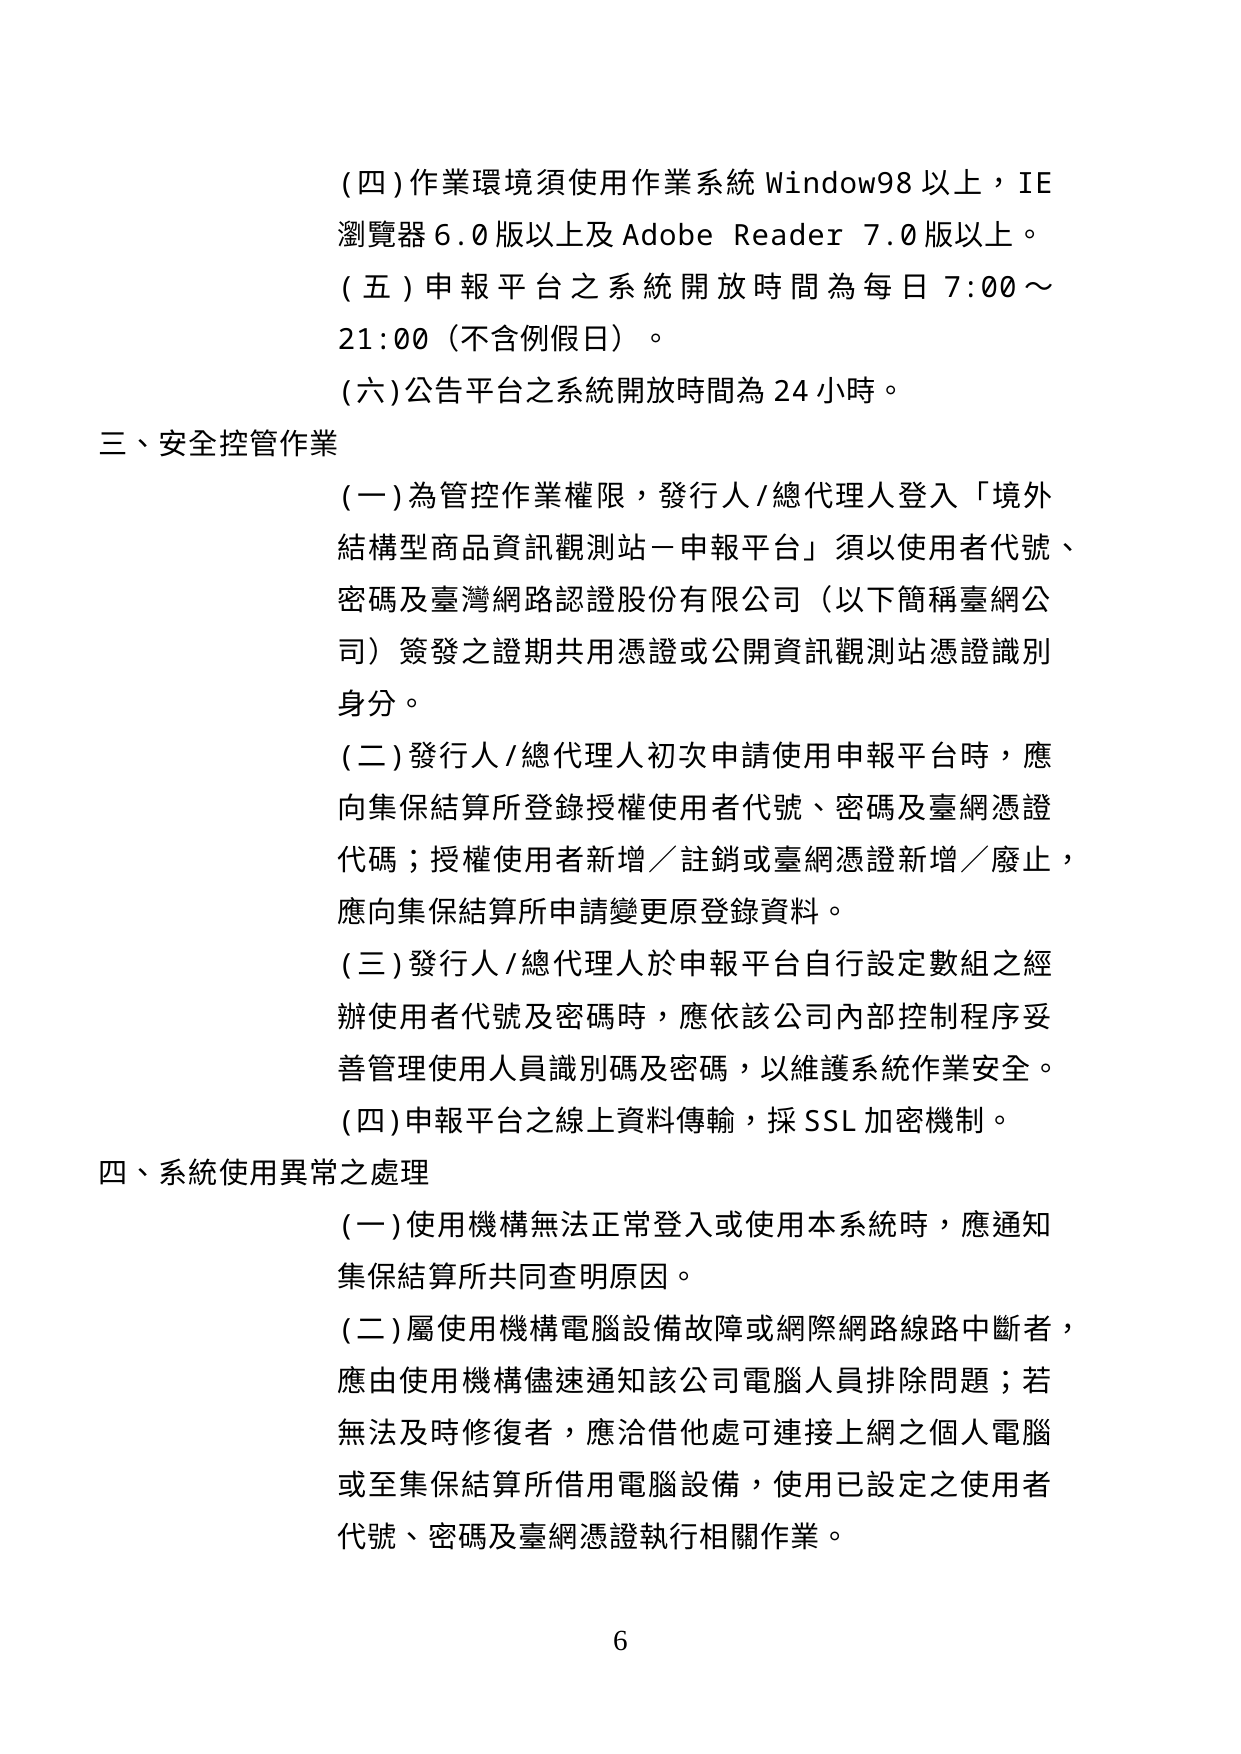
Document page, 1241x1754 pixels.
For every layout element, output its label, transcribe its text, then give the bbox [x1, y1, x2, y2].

subtitle (一)為管控作業權限，發行人/總代理人登入「境外結構型商品資訊觀測站－申報平台」須以使用者代號、密碼及臺灣網路認證股份有限公司（以下簡稱臺網公司）簽發之證期共用憑證或公開資訊觀測站憑證識別身分。 [337, 462, 1053, 723]
subtitle (二)屬使用機構電腦設備故障或網際網路線路中斷者，應由使用機構儘速通知該公司電腦人員排除問題；若無法及時修復者，應洽借他處可連接上網之個人電腦或至集保結算所借用電腦設備，使用已設定之使用者代號、密碼及臺網憑證執行相關作業。 [337, 1296, 1053, 1556]
subtitle (二)發行人/總代理人初次申請使用申報平台時，應向集保結算所登錄授權使用者代號、密碼及臺網憑證代碼；授權使用者新增／註銷或臺網憑證新增／廢止，應向集保結算所申請變更原登錄資料。 [337, 723, 1053, 931]
subtitle (四)申報平台之線上資料傳輸，採SSL加密機制。 [337, 1087, 1053, 1139]
subtitle (一)使用機構無法正常登入或使用本系統時，應通知集保結算所共同查明原因。 [337, 1192, 1053, 1296]
subtitle (六)公告平台之系統開放時間為24小時。 [337, 358, 1053, 410]
subtitle (三)發行人/總代理人於申報平台自行設定數組之經辦使用者代號及密碼時，應依該公司內部控制程序妥善管理使用人員識別碼及密碼，以維護系統作業安全。 [337, 931, 1053, 1087]
subtitle (五)申報平台之系統開放時間為每日7:00～21:00（不含例假日）。 [337, 254, 1053, 358]
subtitle 四、系統使用異常之處理 [98, 1139, 1053, 1192]
subtitle 三、安全控管作業 [98, 410, 1053, 462]
subtitle (四)作業環境須使用作業系統Window98以上，IE瀏覽器6.0版以上及Adobe Reader 7.0版以上。 [337, 150, 1053, 254]
